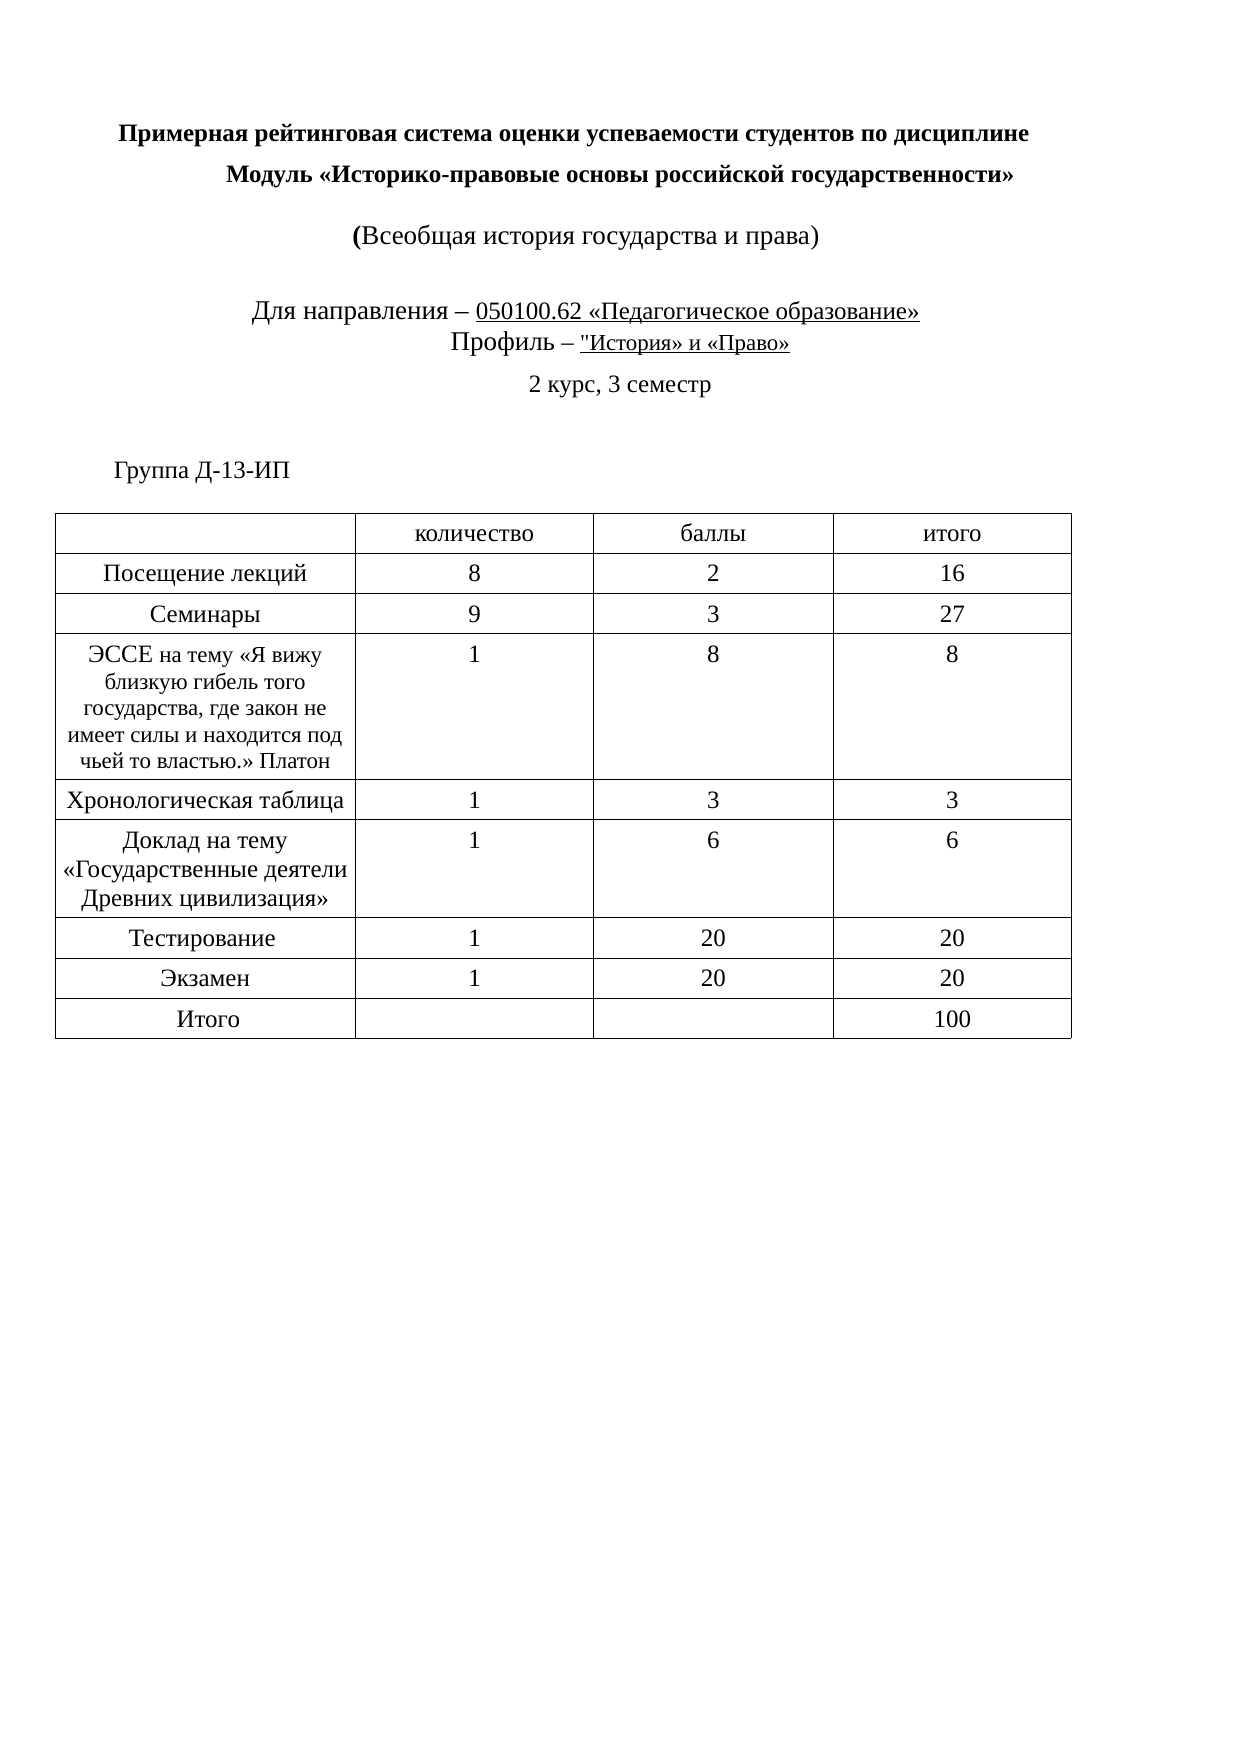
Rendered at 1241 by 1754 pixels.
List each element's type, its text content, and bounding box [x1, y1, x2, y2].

table_cell 9 [356, 594, 593, 633]
table_cell 20 [834, 918, 1071, 957]
table_cell 6 [834, 820, 1071, 917]
table_cell 27 [834, 594, 1071, 633]
text Профиль – "История» и «Право» [118, 325, 1122, 356]
table_cell 2 [594, 554, 833, 593]
table_cell 8 [834, 634, 1071, 779]
table_cell 3 [594, 780, 833, 819]
table_header количество [356, 514, 593, 553]
table_cell 3 [594, 594, 833, 633]
table_cell [356, 999, 593, 1038]
table_cell 1 [356, 634, 593, 779]
table_cell 1 [356, 820, 593, 917]
table_cell Экзамен [56, 959, 355, 998]
text Для направления – 050100.62 «Педагогическое образование» [118, 294, 1053, 325]
table_cell Тестирование [56, 918, 355, 957]
text Модуль «Историко-правовые основы российской государственности» [118, 159, 1122, 188]
table_header [56, 514, 355, 553]
table_cell 8 [356, 554, 593, 593]
table_cell 20 [594, 918, 833, 957]
table_cell 3 [834, 780, 1071, 819]
table_cell 1 [356, 780, 593, 819]
table_header итого [834, 514, 1071, 553]
table_cell Итого [56, 999, 355, 1038]
text 2 курс, 3 семестр [118, 369, 1122, 397]
text Примерная рейтинговая система оценки успеваемости студентов по дисциплине [118, 118, 1122, 147]
text (Всеобщая история государства и права) [118, 219, 1053, 250]
table_cell [594, 999, 833, 1038]
table_cell 6 [594, 820, 833, 917]
table_cell Доклад на тему «Государственные деятели Древних цивилизация» [56, 820, 355, 917]
table_cell Семинары [56, 594, 355, 633]
table_cell 1 [356, 918, 593, 957]
table_cell Посещение лекций [56, 554, 355, 593]
table_cell 1 [356, 959, 593, 998]
table_cell Хронологическая таблица [56, 780, 355, 819]
table_cell 100 [834, 999, 1071, 1038]
table_header баллы [594, 514, 833, 553]
table_cell 8 [594, 634, 833, 779]
table_cell 20 [594, 959, 833, 998]
table_cell ЭССЕ на тему «Я вижу близкую гибель того государства, где закон не имеет силы и находится под чьей то властью.» Платон [56, 634, 355, 779]
table_cell 20 [834, 959, 1071, 998]
table_cell 16 [834, 554, 1071, 593]
text Группа Д-13-ИП [113, 455, 1121, 484]
